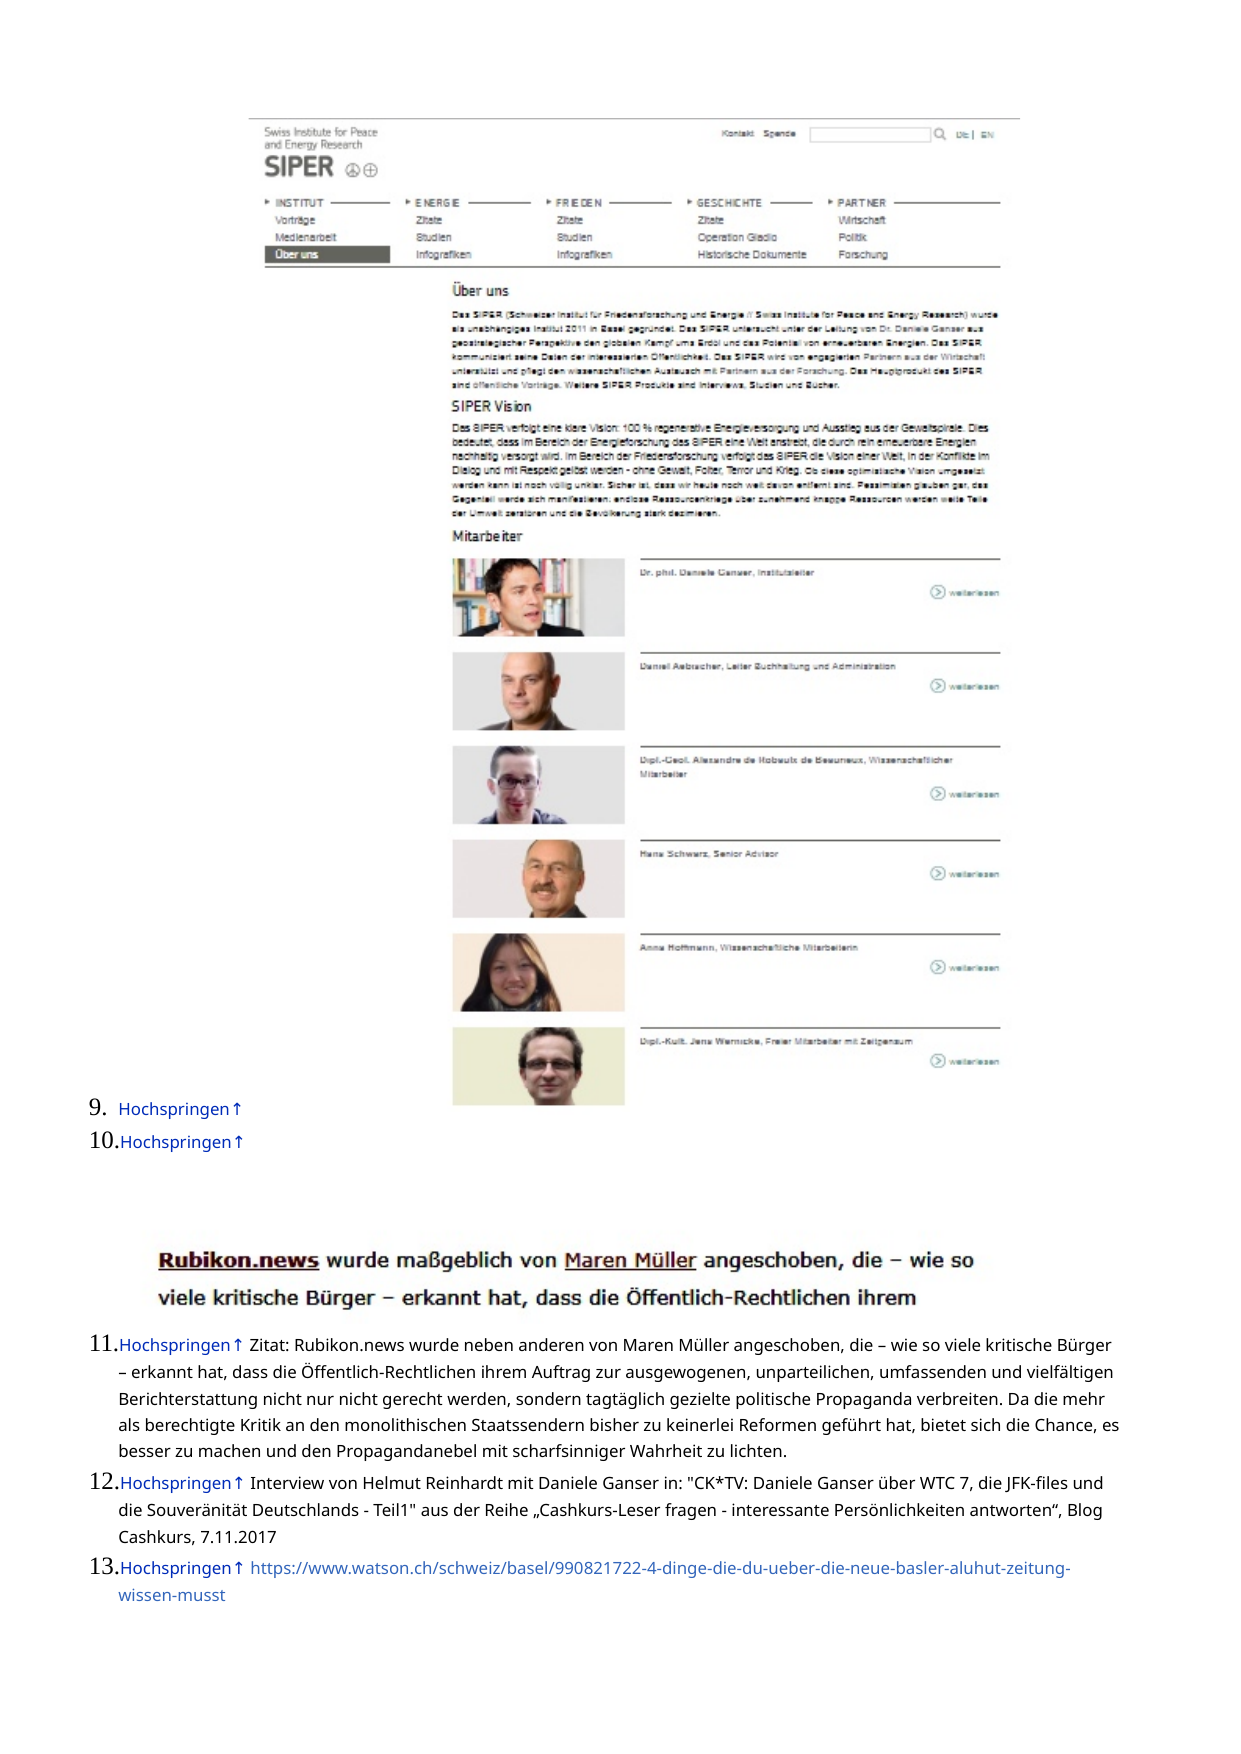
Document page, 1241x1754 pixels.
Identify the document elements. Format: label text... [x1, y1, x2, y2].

picture [118, 1156, 1014, 1324]
list Hochspringen↑ [118, 1125, 1122, 1324]
list Hochspringen↑ Zitat: Rubikon.news wurde neben anderen von Maren Müller angeschoben, die – wie so viele kritische Bürger – erkannt hat, dass die Öffentlich-Rechtlichen ihrem Auftrag zur ausgewogenen, unparteilichen, umfassenden und vielfältigen Berichterstattung nicht nur nicht gerecht werden, sondern tagtäglich gezielte politische Propaganda verbreiten. Da die mehr als berechtigte Kritik an den monolithischen Staatssendern bisher zu keinerlei Reformen geführt hat, bietet sich die Chance, es besser zu machen und den Propagandanebel mit scharfsinniger Wahrheit zu lichten. [118, 1328, 1122, 1463]
list Hochspringen↑ Interview von Helmut Reinhardt mit Daniele Ganser in: "CK*TV: Daniele Ganser über WTC 7, die JFK-files und die Souveränität Deutschlands - Teil1" aus der Reihe „Cashkurs-Leser fragen - interessante Persönlichkeiten antworten“, Blog Cashkurs, 7.11.2017 [118, 1466, 1122, 1548]
list Hochspringen↑ https://www.watson.ch/schweiz/basel/990821722-4-dinge-die-du-ueber-die-neue-basler-aluhut-zeitung-wissen-musst [118, 1551, 1122, 1607]
list Hochspringen↑ [118, 118, 1122, 1120]
picture [248, 118, 1021, 1115]
